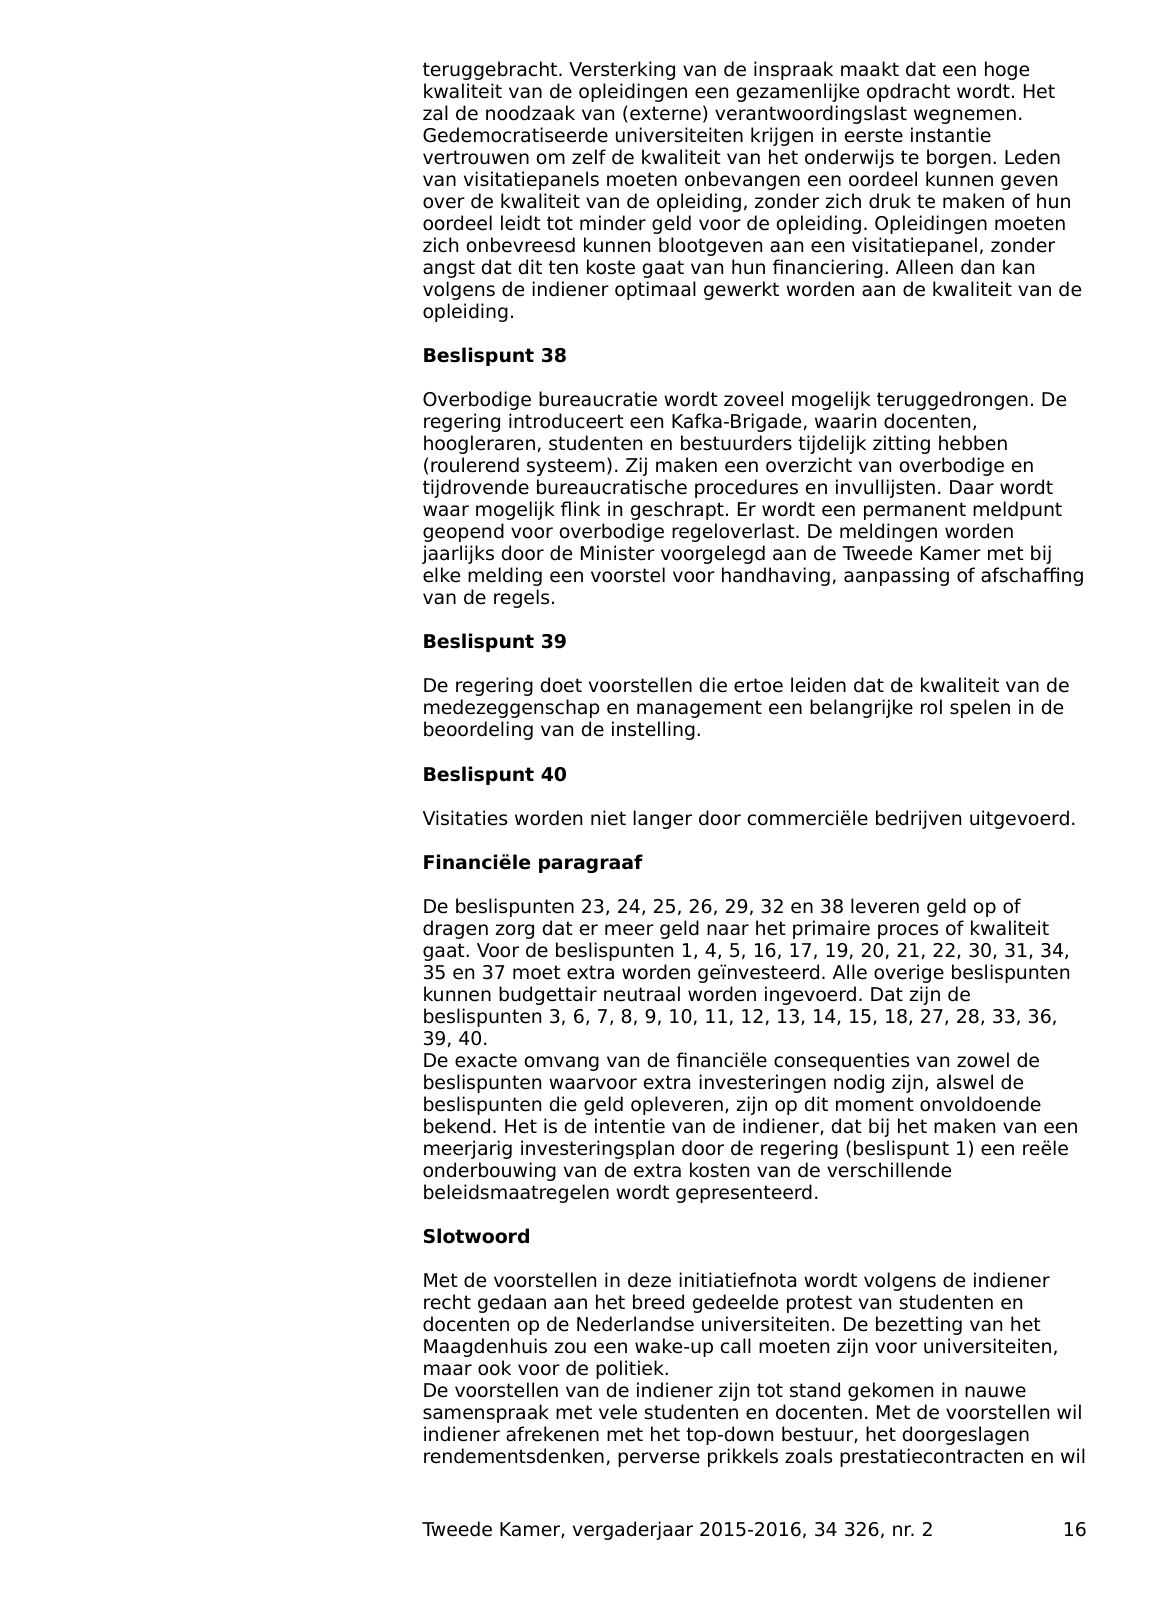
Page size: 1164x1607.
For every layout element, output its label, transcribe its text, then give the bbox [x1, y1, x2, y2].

subtitle Slotwoord [422, 1226, 1087, 1248]
subtitle Beslispunt 40 [422, 763, 1087, 785]
subtitle Beslispunt 39 [422, 631, 1087, 653]
text teruggebracht. Versterking van de inspraak maakt dat een hoge kwaliteit van de opleidingen een gezamenlijke opdracht wordt. Het zal de noodzaak van (externe) verantwoordingslast wegnemen. Gedemocratiseerde universiteiten krijgen in eerste instantie vertrouwen om zelf de kwaliteit van het onderwijs te borgen. Leden van visitatiepanels moeten onbevangen een oordeel kunnen geven over de kwaliteit van de opleiding, zonder zich druk te maken of hun oordeel leidt tot minder geld voor de opleiding. Opleidingen moeten zich onbevreesd kunnen blootgeven aan een visitatiepanel, zonder angst dat dit ten koste gaat van hun financiering. Alleen dan kan volgens de indiener optimaal gewerkt worden aan de kwaliteit van de opleiding. [422, 59, 1087, 323]
text De voorstellen van de indiener zijn tot stand gekomen in nauwe samenspraak met vele studenten en docenten. Met de voorstellen wil indiener afrekenen met het top-down bestuur, het doorgeslagen rendementsdenken, perverse prikkels zoals prestatiecontracten en wil [422, 1380, 1087, 1468]
subtitle Financiële paragraaf [422, 852, 1087, 874]
text Met de voorstellen in deze initiatiefnota wordt volgens de indiener recht gedaan aan het breed gedeelde protest van studenten en docenten op de Nederlandse universiteiten. De bezetting van het Maagdenhuis zou een wake-up call moeten zijn voor universiteiten, maar ook voor de politiek. [422, 1270, 1087, 1380]
text De exacte omvang van de financiële consequenties van zowel de beslispunten waarvoor extra investeringen nodig zijn, alswel de beslispunten die geld opleveren, zijn op dit moment onvoldoende bekend. Het is de intentie van de indiener, dat bij het maken van een meerjarig investeringsplan door de regering (beslispunt 1) een reële onderbouwing van de extra kosten van de verschillende beleidsmaatregelen wordt gepresenteerd. [422, 1050, 1087, 1204]
text Visitaties worden niet langer door commerciële bedrijven uitgevoerd. [422, 808, 1087, 829]
text Overbodige bureaucratie wordt zoveel mogelijk teruggedrongen. De regering introduceert een Kafka-Brigade, waarin docenten, hoogleraren, studenten en bestuurders tijdelijk zitting hebben (roulerend systeem). Zij maken een overzicht van overbodige en tijdrovende bureaucratische procedures en invullijsten. Daar wordt waar mogelijk flink in geschrapt. Er wordt een permanent meldpunt geopend voor overbodige regeloverlast. De meldingen worden jaarlijks door de Minister voorgelegd aan de Tweede Kamer met bij elke melding een voorstel voor handhaving, aanpassing of afschaffing van de regels. [422, 389, 1087, 609]
subtitle Beslispunt 38 [422, 345, 1087, 367]
text De beslispunten 23, 24, 25, 26, 29, 32 en 38 leveren geld op of dragen zorg dat er meer geld naar het primaire proces of kwaliteit gaat. Voor de beslispunten 1, 4, 5, 16, 17, 19, 20, 21, 22, 30, 31, 34, 35 en 37 moet extra worden geïnvesteerd. Alle overige beslispunten kunnen budgettair neutraal worden ingevoerd. Dat zijn de beslispunten 3, 6, 7, 8, 9, 10, 11, 12, 13, 14, 15, 18, 27, 28, 33, 36, 39, 40. [422, 896, 1087, 1050]
text De regering doet voorstellen die ertoe leiden dat de kwaliteit van de medezeggenschap en management een belangrijke rol spelen in de beoordeling van de instelling. [422, 675, 1087, 741]
